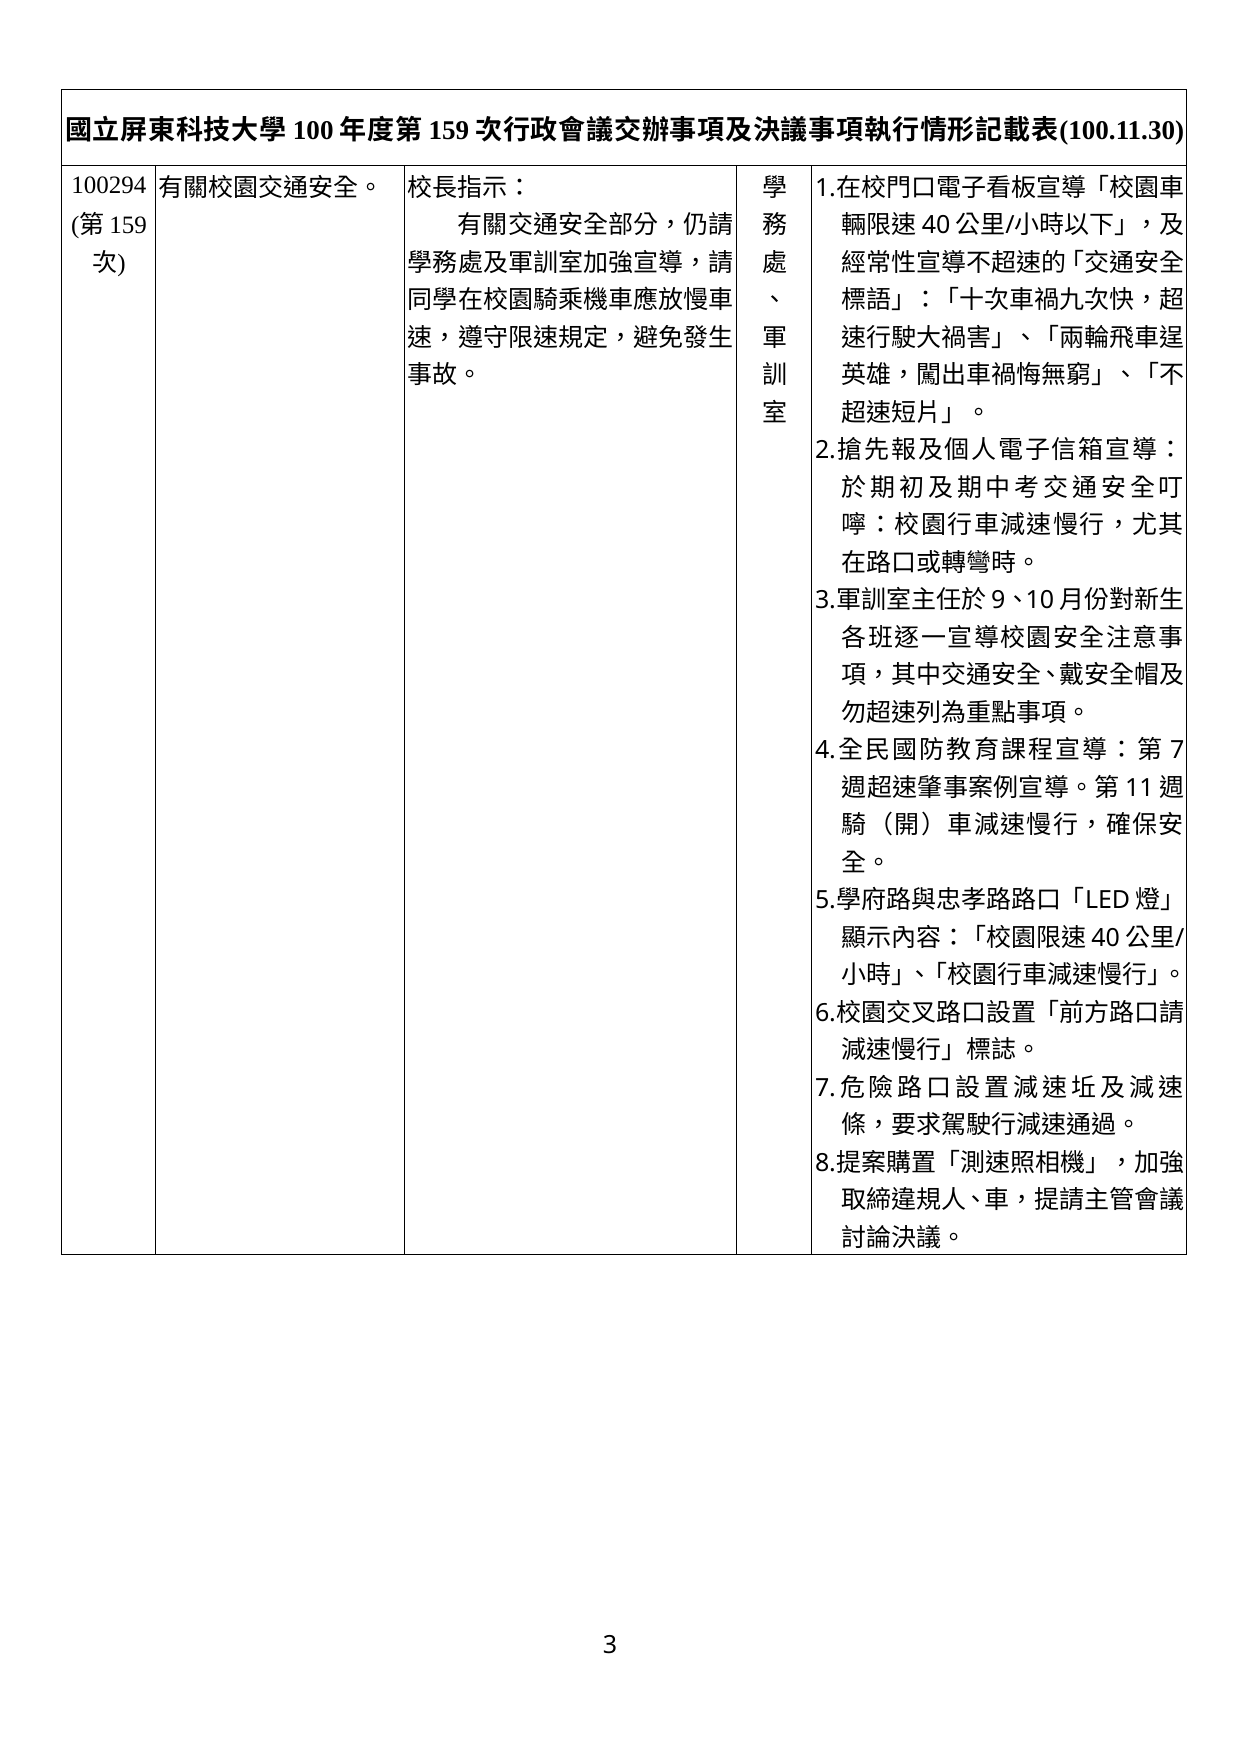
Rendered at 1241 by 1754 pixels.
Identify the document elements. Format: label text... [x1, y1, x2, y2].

table_header 國立屏東科技大學100年度第159次行政會議交辦事項及決議事項執行情形記載表(100.11.30) [62, 90, 1186, 165]
table_cell 100294 (第159次) [62, 166, 155, 1254]
table_cell 1.在校門口電子看板宣導「校園車輛限速40公里/小時以下」，及經常性宣導不超速的「交通安全標語」：「十次車禍九次快，超速行駛大禍害」、「兩輪飛車逞英雄，闖出車禍悔無窮」、「不超速短片」。 2.搶先報及個人電子信箱宣導：於期初及期中考交通安全叮嚀：校園行車減速慢行，尤其在路口或轉彎時。 3.軍訓室主任於9、10月份對新生各班逐一宣導校園安全注意事項，其中交通安全、戴安全帽及勿超速列為重點事項。 4.全民國防教育課程宣導：第7週超速肇事案例宣導。第11週騎（開）車減速慢行，確保安全。 5.學府路與忠孝路路口「LED燈」顯示內容：「校園限速40公里/小時」、「校園行車減速慢行」。 6.校園交叉路口設置「前方路口請減速慢行」標誌。 7.危險路口設置減速坵及減速條，要求駕駛行減速通過。 8.提案購置「測速照相機」，加強取締違規人、車，提請主管會議討論決議。 [812, 166, 1186, 1254]
table_cell 校長指示： 有關交通安全部分，仍請學務處及軍訓室加強宣導，請同學在校園騎乘機車應放慢車速，遵守限速規定，避免發生事故。 [405, 166, 736, 1254]
table_cell 有關校園交通安全。 [156, 166, 404, 1254]
table_cell 學 務 處 、 軍 訓 室 [737, 166, 811, 1254]
